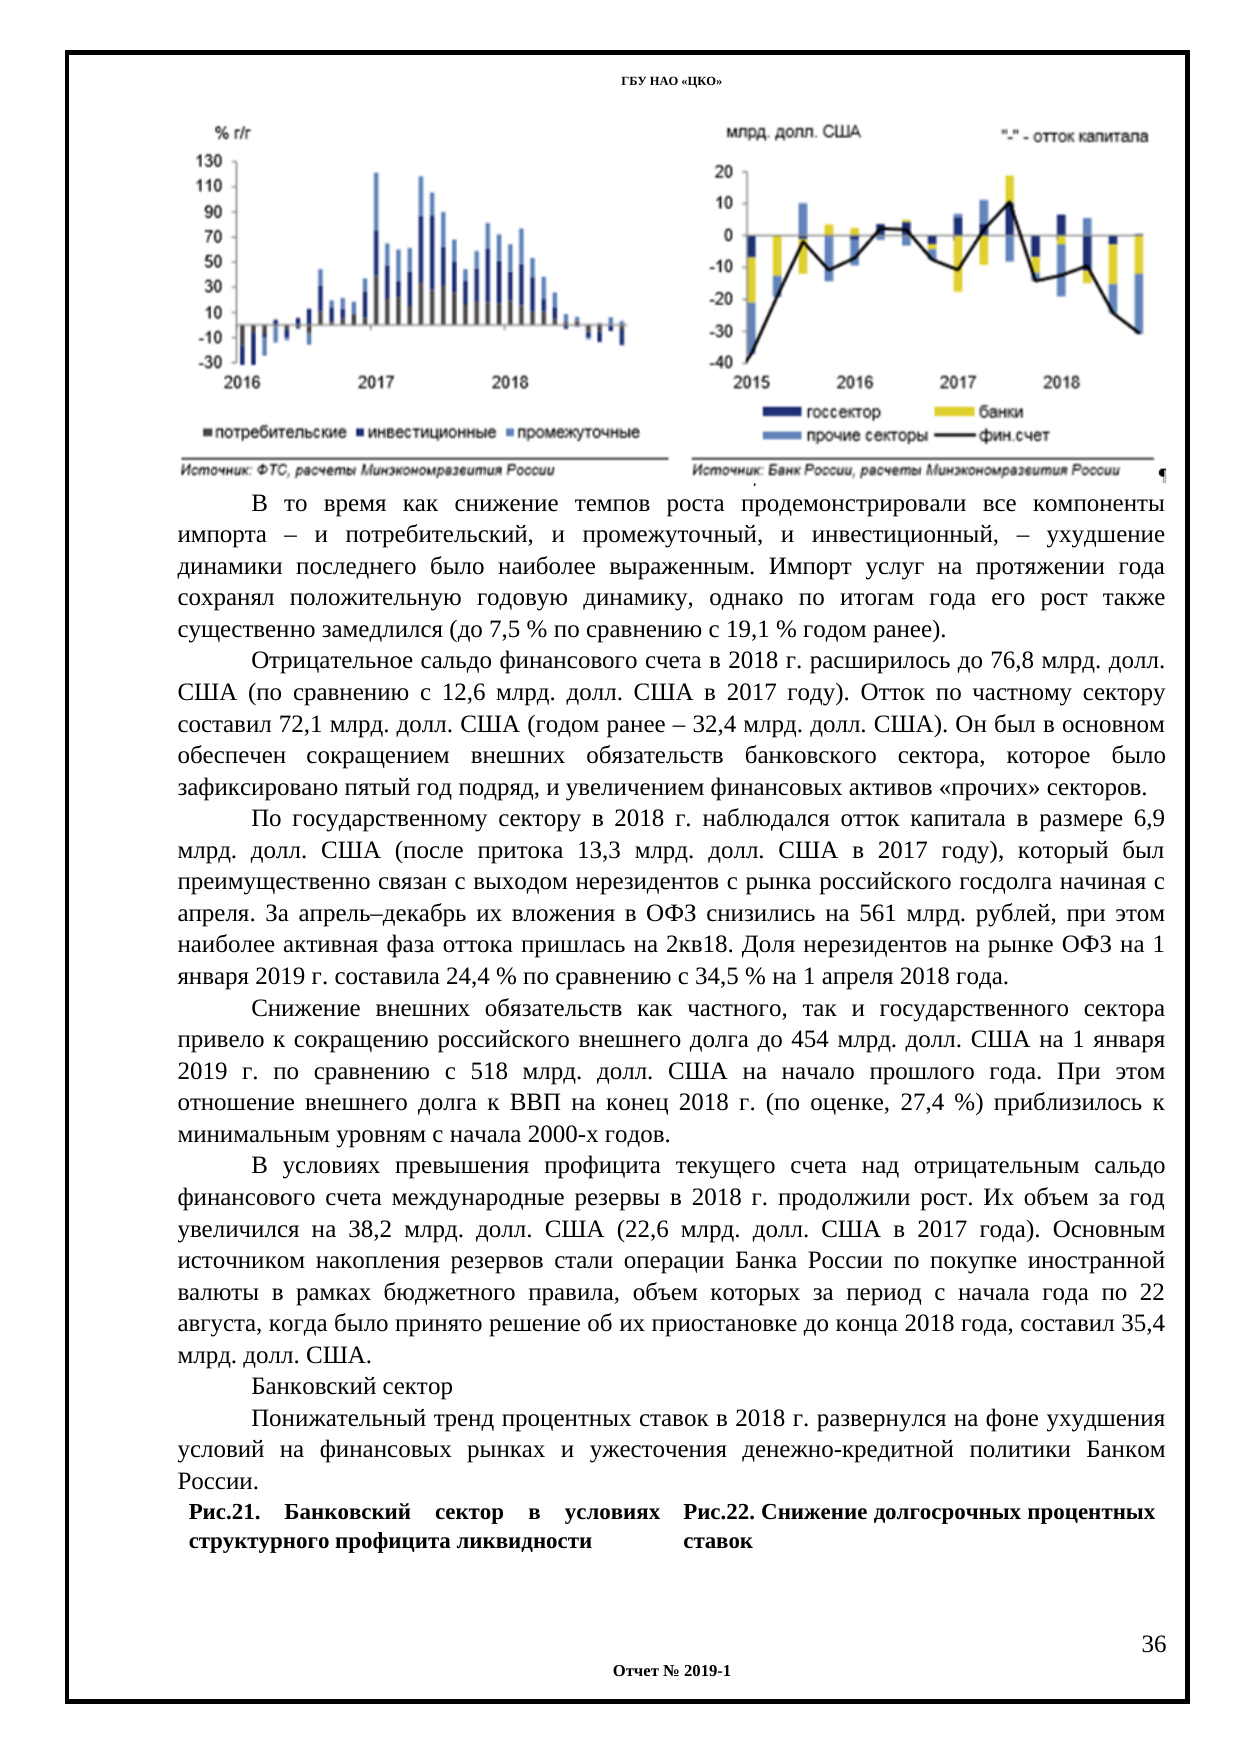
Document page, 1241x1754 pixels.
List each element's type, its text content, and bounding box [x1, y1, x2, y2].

table_header Рис.21. Банковский сектор в условиях структурного профицита ликвидности [177, 1498, 672, 1556]
text Понижательный тренд процентных ставок в 2018 г. развернулся на фоне ухудшения условий на финансовых рынках и ужесточения денежно-кредитной политики Банком России. [177, 1403, 1166, 1495]
text Банковский сектор [177, 1371, 1166, 1400]
text В условиях превышения профицита текущего счета над отрицательным сальдо финансового счета международные резервы в 2018 г. продолжили рост. Их объем за год увеличился на 38,2 млрд. долл. США (22,6 млрд. долл. США в 2017 года). Основным источником накопления резервов стали операции Банка России по покупке иностранной валюты в рамках бюджетного правила, объем которых за период с начала года по 22 августа, когда было принято решение об их приостановке до конца 2018 года, составил 35,4 млрд. долл. США. [177, 1151, 1166, 1369]
text Отрицательное сальдо финансового счета в 2018 г. расширилось до 76,8 млрд. долл. США (по сравнению с 12,6 млрд. долл. США в 2017 году). Отток по частному сектору составил 72,1 млрд. долл. США (годом ранее – 32,4 млрд. долл. США). Он был в основном обеспечен сокращением внешних обязательств банковского сектора, которое было зафиксировано пятый год подряд, и увеличением финансовых активов «прочих» секторов. [177, 646, 1166, 801]
table_header Рис.22. Снижение долгосрочных процентных ставок [672, 1498, 1167, 1556]
text В то время как снижение темпов роста продемонстрировали все компоненты импорта – и потребительский, и промежуточный, и инвестиционный, – ухудшение динамики последнего было наиболее выраженным. Импорт услуг на протяжении года сохранял положительную годовую динамику, однако по итогам года его рост также существенно замедлился (до 7,5 % по сравнению с 19,1 % годом ранее). [177, 488, 1166, 643]
text Снижение внешних обязательств как частного, так и государственного сектора привело к сокращению российского внешнего долга до 454 млрд. долл. США на 1 января 2019 г. по сравнению с 518 млрд. долл. США на начало прошлого года. При этом отношение внешнего долга к ВВП на конец 2018 г. (по оценке, 27,4 %) приблизилось к минимальным уровням с начала 2000-х годов. [177, 993, 1166, 1148]
text По государственному сектору в 2018 г. наблюдался отток капитала в размере 6,9 млрд. долл. США (после притока 13,3 млрд. долл. США в 2017 году), который был преимущественно связан с выходом нерезидентов с рынка российского госдолга начиная с апреля. За апрель–декабрь их вложения в ОФЗ снизились на 561 млрд. рублей, при этом наиболее активная фаза оттока пришлась на 2кв18. Доля нерезидентов на рынке ОФЗ на 1 января 2019 г. составила 24,4 % по сравнению с 34,5 % на 1 апреля 2018 года. [177, 803, 1166, 990]
